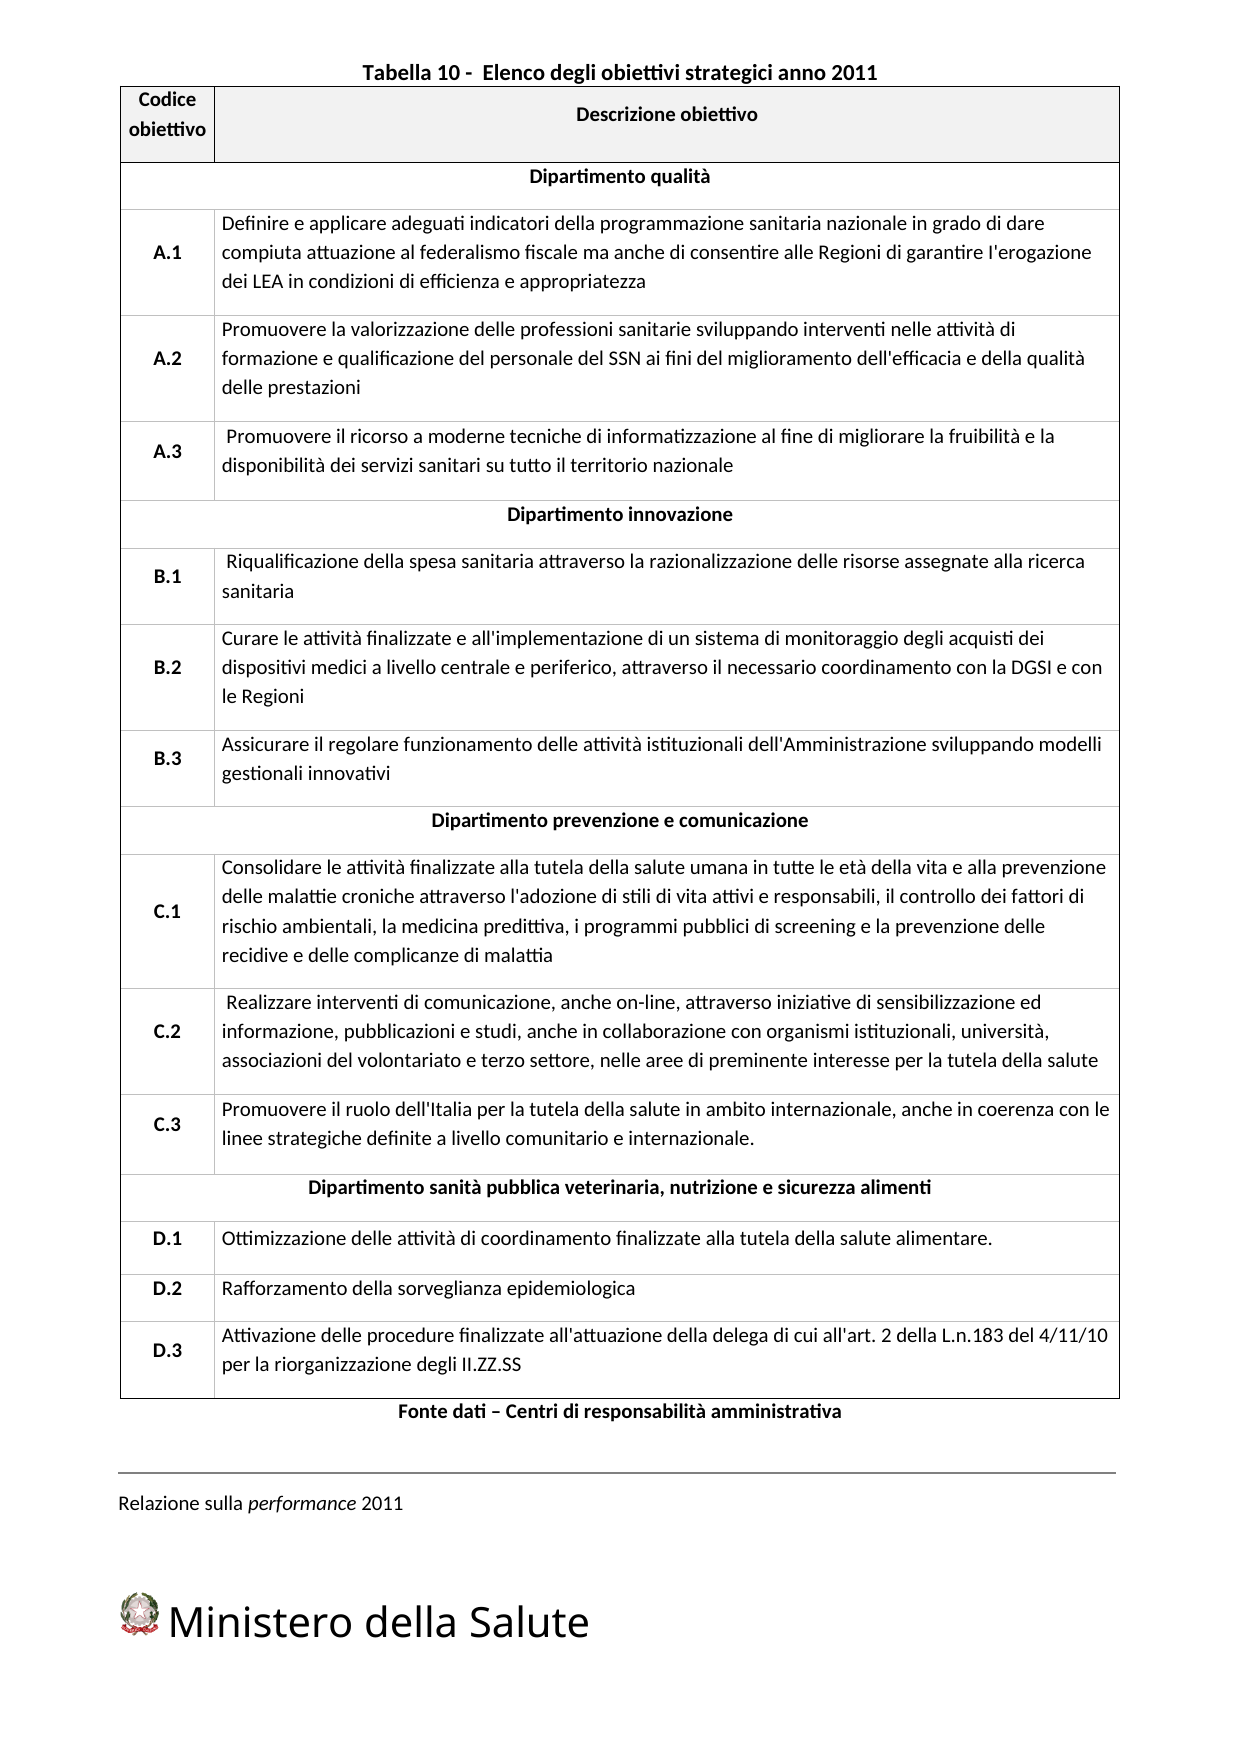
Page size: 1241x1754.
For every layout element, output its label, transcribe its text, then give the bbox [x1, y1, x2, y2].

table_cell Dipartimento qualità [121, 163, 1119, 209]
table_cell D.2 [121, 1275, 214, 1321]
table_cell Riqualificazione della spesa sanitaria attraverso la razionalizzazione delle risorse assegnate alla ricerca sanitaria [215, 549, 1119, 624]
text Fonte dati – Centri di responsabilità amministrativa [118, 1399, 1122, 1424]
table_header Descrizione obiettivo [215, 87, 1119, 162]
table_cell B.1 [121, 549, 214, 624]
table_cell Realizzare interventi di comunicazione, anche on-line, attraverso iniziative di sensibilizzazione ed informazione, pubblicazioni e studi, anche in collaborazione con organismi istituzionali, università, associazioni del volontariato e terzo settore, nelle aree di preminente interesse per la tutela della salute [215, 989, 1119, 1094]
table_cell Ottimizzazione delle attività di coordinamento finalizzate alla tutela della salute alimentare. [215, 1222, 1119, 1274]
table_cell Attivazione delle procedure finalizzate all'attuazione della delega di cui all'art. 2 della L.n.183 del 4/11/10 per la riorganizzazione degli II.ZZ.SS [215, 1322, 1119, 1398]
table_cell Promuovere il ruolo dell'Italia per la tutela della salute in ambito internazionale, anche in coerenza con le linee strategiche definite a livello comunitario e internazionale. [215, 1095, 1119, 1173]
table_cell Definire e applicare adeguati indicatori della programmazione sanitaria nazionale in grado di dare compiuta attuazione al federalismo fiscale ma anche di consentire alle Regioni di garantire I'erogazione dei LEA in condizioni di efficienza e appropriatezza [215, 210, 1119, 315]
table_cell Assicurare il regolare funzionamento delle attività istituzionali dell'Amministrazione sviluppando modelli gestionali innovativi [215, 731, 1119, 806]
table_cell C.3 [121, 1095, 214, 1173]
text Relazione sulla performance 2011 [118, 1490, 1122, 1515]
table_cell Promuovere il ricorso a moderne tecniche di informatizzazione al fine di migliorare la fruibilità e la disponibilità dei servizi sanitari su tutto il territorio nazionale [215, 422, 1119, 500]
table_cell D.1 [121, 1222, 214, 1274]
table_cell Dipartimento innovazione [121, 501, 1119, 548]
subtitle Tabella 10 - Elenco degli obiettivi strategici anno 2011 [118, 58, 1122, 86]
table_cell C.1 [121, 855, 214, 988]
picture [119, 1590, 161, 1637]
table_cell B.3 [121, 731, 214, 806]
table_cell Promuovere la valorizzazione delle professioni sanitarie sviluppando interventi nelle attività di formazione e qualificazione del personale del SSN ai fini del miglioramento dell'efficacia e della qualità delle prestazioni [215, 316, 1119, 421]
table_cell A.2 [121, 316, 214, 421]
table_cell A.3 [121, 422, 214, 500]
table_cell Curare le attività finalizzate e all'implementazione di un sistema di monitoraggio degli acquisti dei dispositivi medici a livello centrale e periferico, attraverso il necessario coordinamento con la DGSI e con le Regioni [215, 625, 1119, 730]
table_cell Dipartimento prevenzione e comunicazione [121, 807, 1119, 853]
table_cell A.1 [121, 210, 214, 315]
table_cell Rafforzamento della sorveglianza epidemiologica [215, 1275, 1119, 1321]
table_cell Consolidare le attività finalizzate alla tutela della salute umana in tutte le età della vita e alla prevenzione delle malattie croniche attraverso l'adozione di stili di vita attivi e responsabili, il controllo dei fattori di rischio ambientali, la medicina predittiva, i programmi pubblici di screening e la prevenzione delle recidive e delle complicanze di malattia [215, 855, 1119, 988]
table_header Codice obiettivo [121, 87, 214, 162]
table_cell B.2 [121, 625, 214, 730]
table_cell D.3 [121, 1322, 214, 1398]
text Ministero della Salute [118, 1589, 1122, 1650]
table_cell C.2 [121, 989, 214, 1094]
table_cell Dipartimento sanità pubblica veterinaria, nutrizione e sicurezza alimenti [121, 1175, 1119, 1221]
